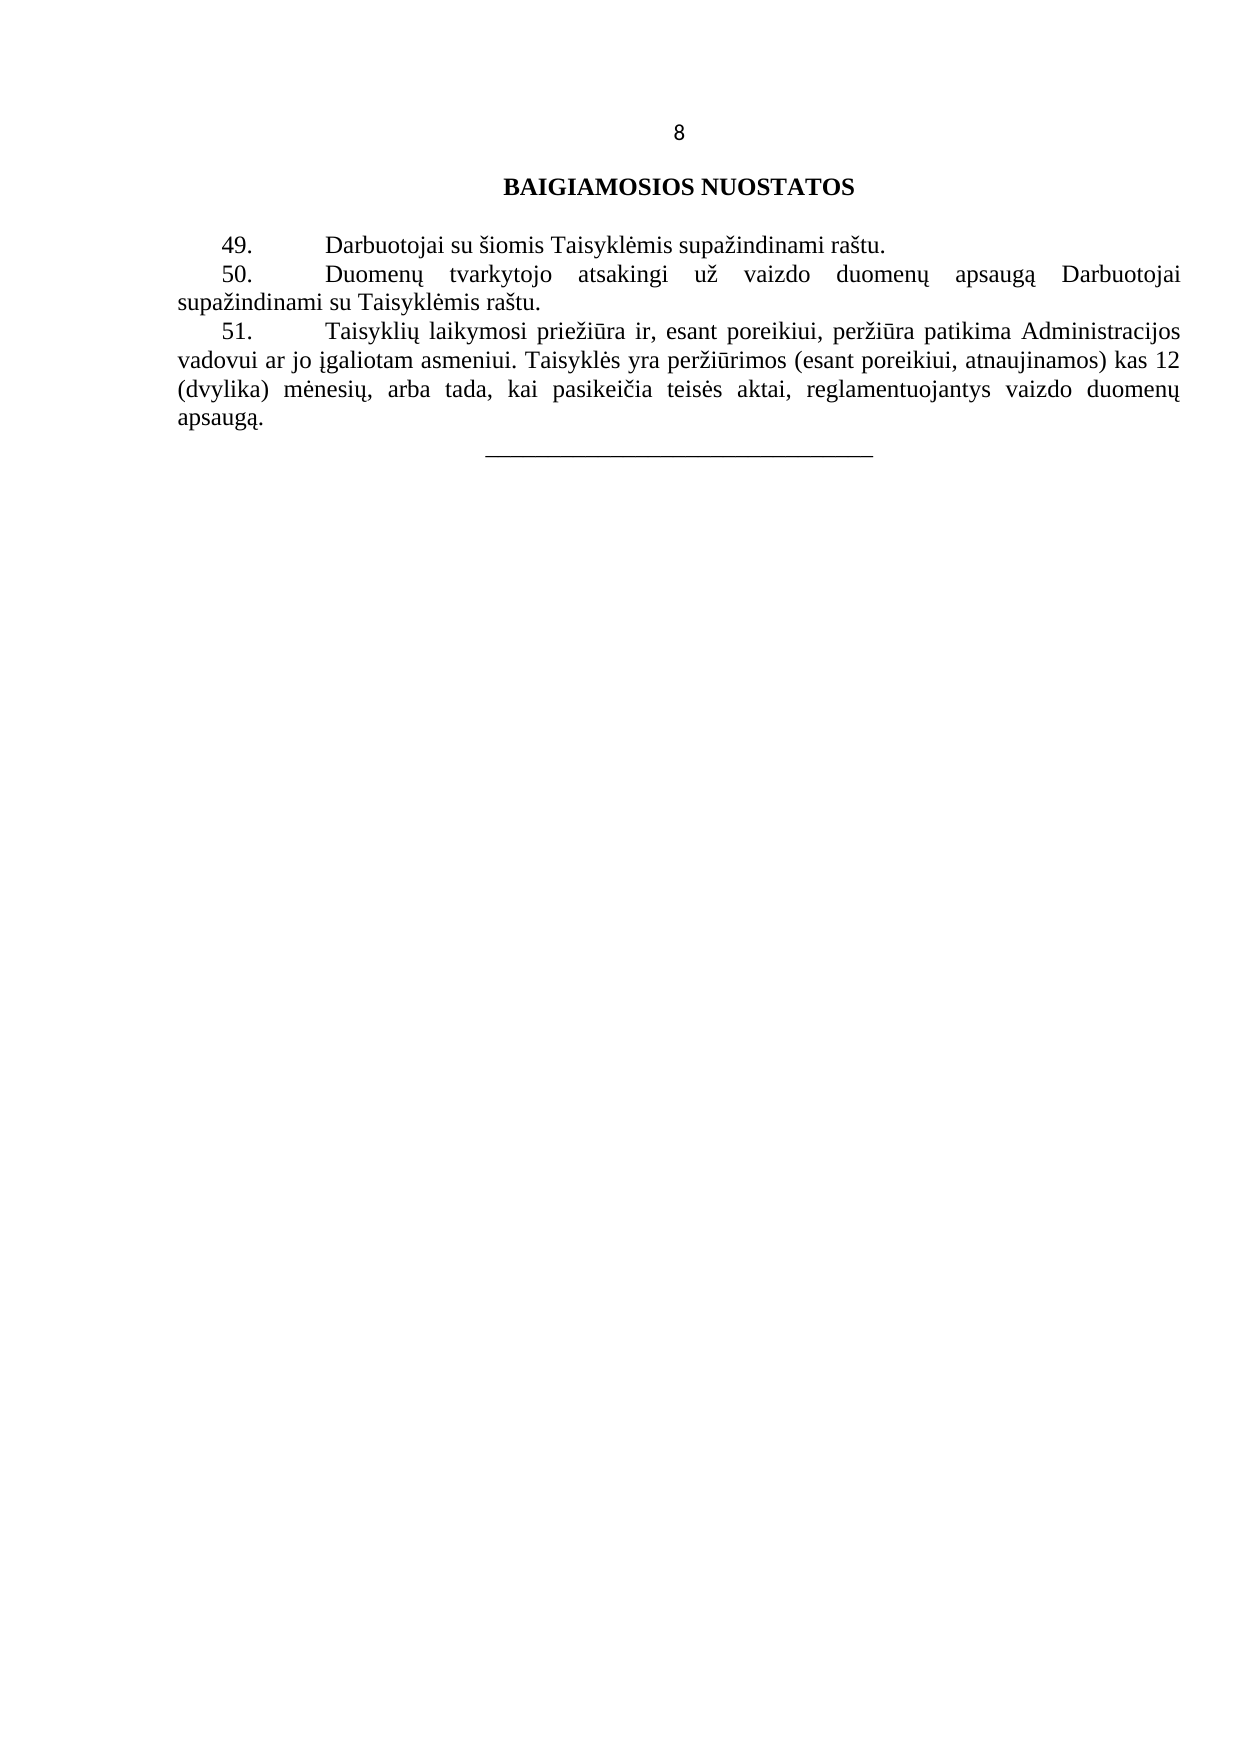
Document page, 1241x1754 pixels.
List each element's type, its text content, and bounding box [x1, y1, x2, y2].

text BAIGIAMOSIOS NUOSTATOS [177, 172, 1181, 201]
text 51. Taisyklių laikymosi priežiūra ir, esant poreikiui, peržiūra patikima Administracijos vadovui ar jo įgaliotam asmeniui. Taisyklės yra peržiūrimos (esant poreikiui, atnaujinamos) kas 12 (dvylika) mėnesių, arba tada, kai pasikeičia teisės aktai, reglamentuojantys vaizdo duomenų apsaugą. [177, 316, 1181, 431]
text _______________________________ [177, 431, 1181, 460]
text 50. Duomenų tvarkytojo atsakingi už vaizdo duomenų apsaugą Darbuotojai supažindinami su Taisyklėmis raštu. [177, 259, 1181, 316]
text 49. Darbuotojai su šiomis Taisyklėmis supažindinami raštu. [177, 230, 1181, 259]
